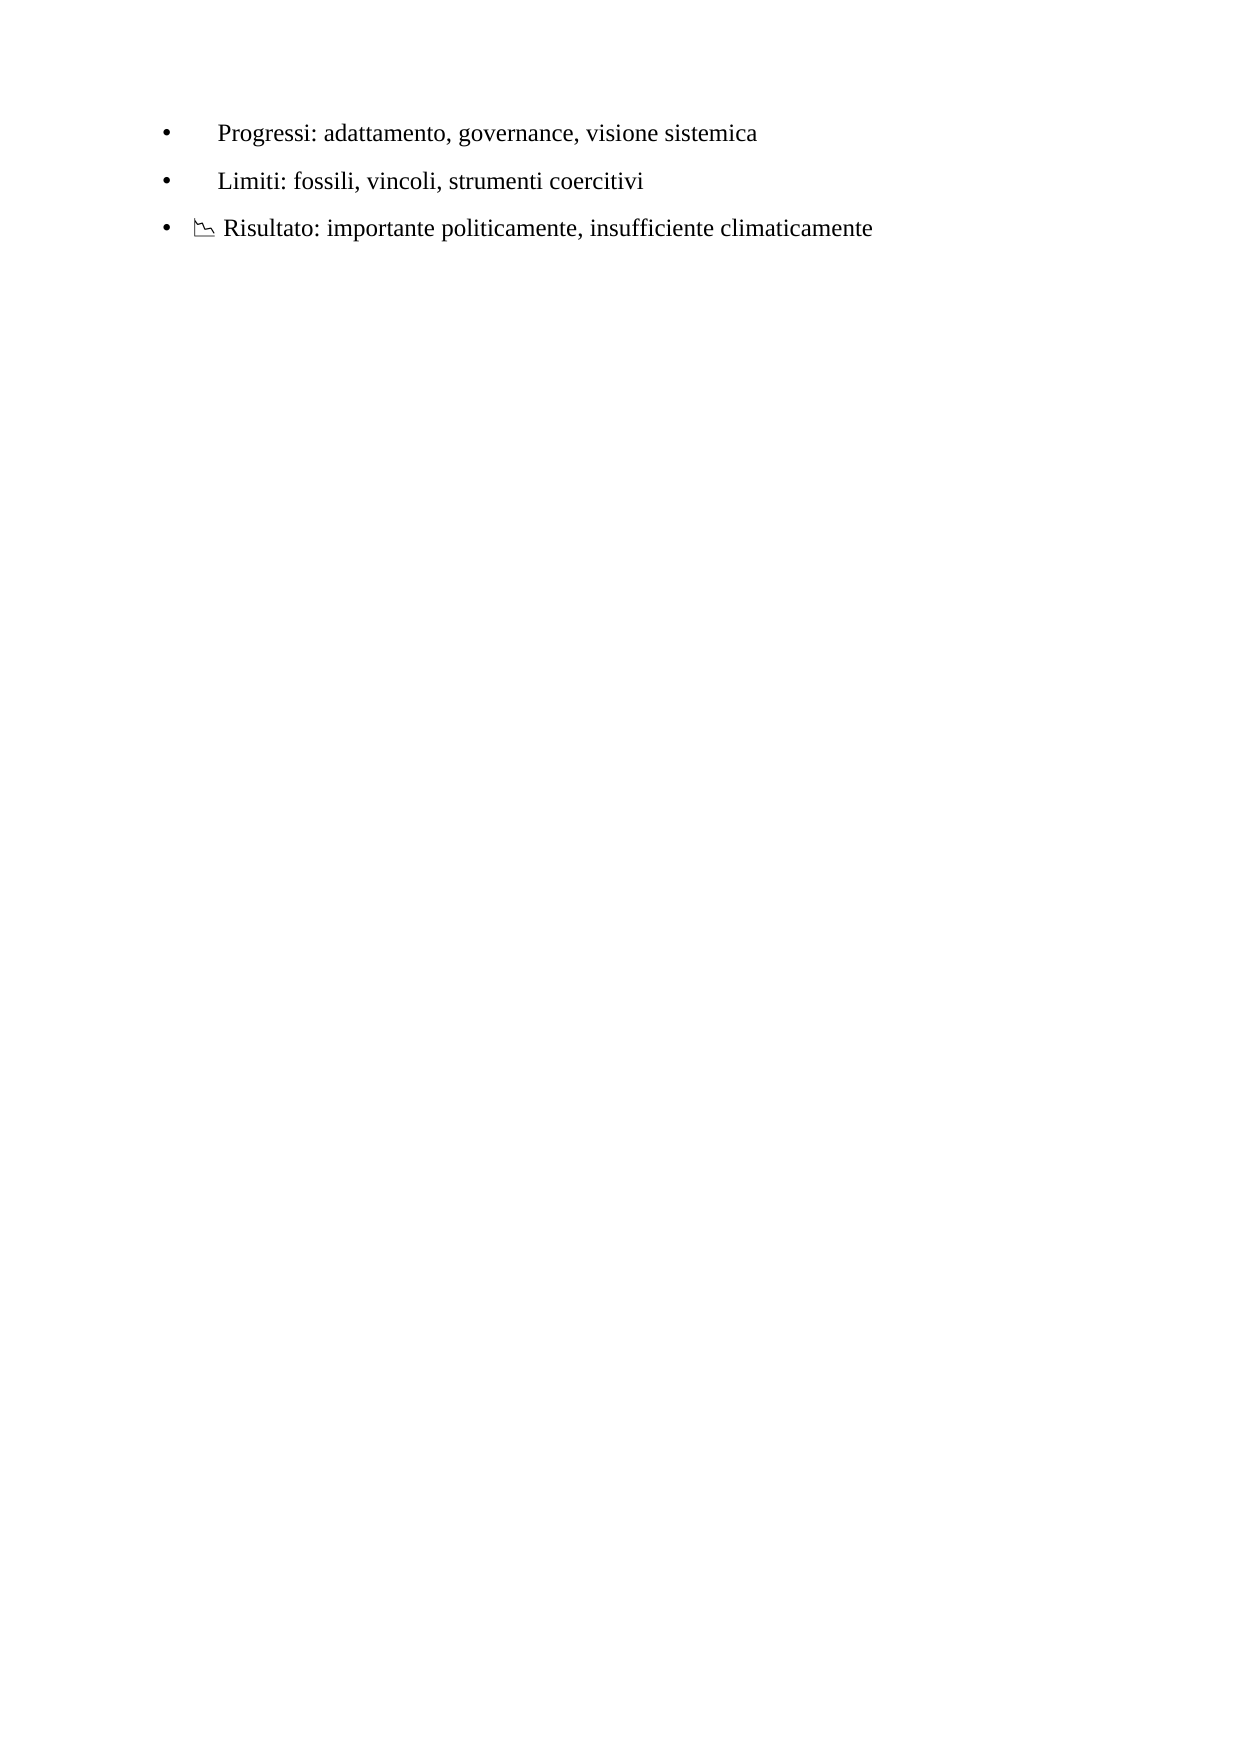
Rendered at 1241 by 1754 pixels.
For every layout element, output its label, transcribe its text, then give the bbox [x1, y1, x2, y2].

list 📉 Risultato: importante politicamente, insufficiente climaticamente [162, 213, 1122, 242]
list ❌ Limiti: fossili, vincoli, strumenti coercitivi [162, 166, 1122, 194]
list ✅ Progressi: adattamento, governance, visione sistemica [162, 118, 1122, 147]
